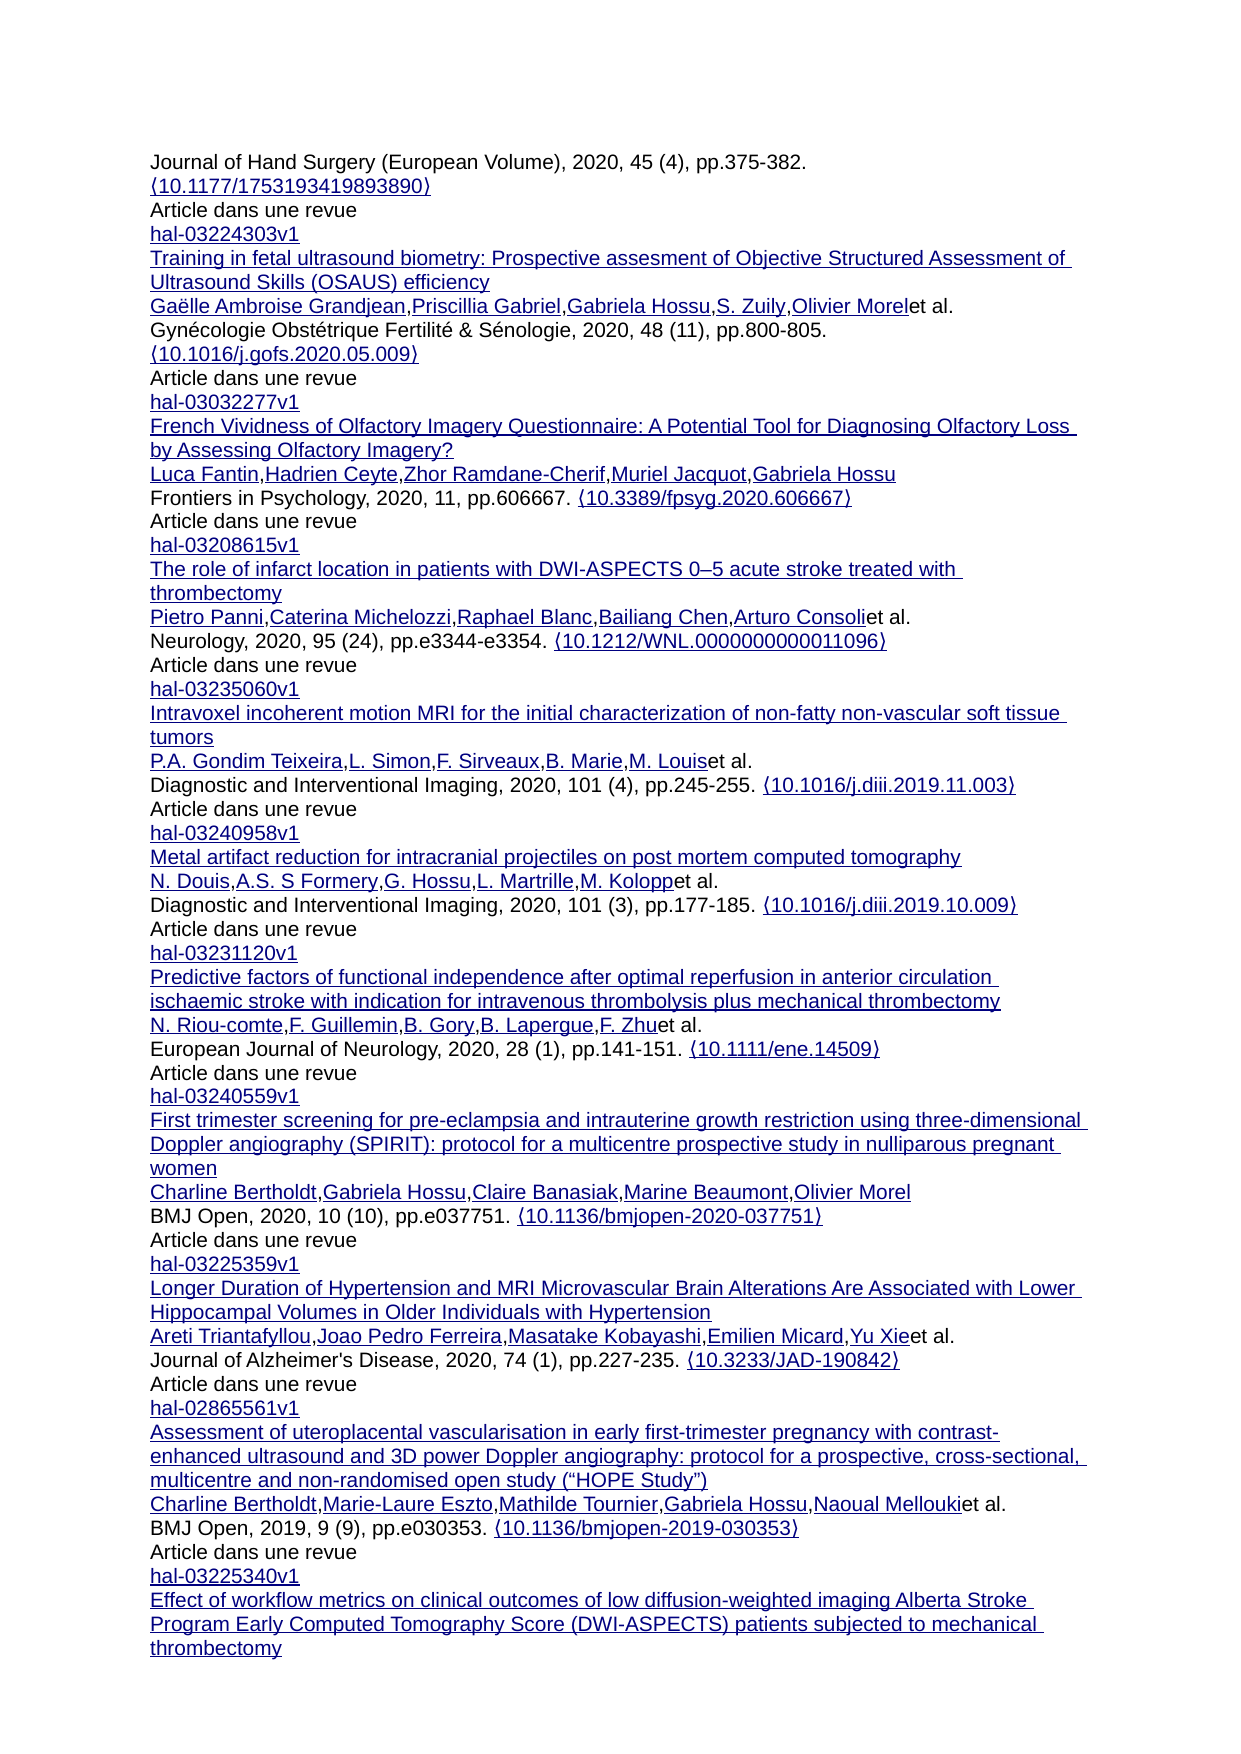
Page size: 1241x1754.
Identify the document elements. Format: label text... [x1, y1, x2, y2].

table_cell Longer Duration of Hypertension and MRI Microvascular Brain Alterations Are Associated with Lower Hippocampal Volumes in Older Individuals with Hypertension Areti Triantafyllou,Joao Pedro Ferreira,Masatake Kobayashi,Emilien Micard,Yu Xieet al. Journal of Alzheimer's Disease, 2020, 74 (1), pp.227-235. ⟨10.3233/JAD-190842⟩ Article dans une revue hal-02865561v1 [150, 1276, 1090, 1420]
table_cell Training in fetal ultrasound biometry: Prospective assesment of Objective Structured Assessment of Ultrasound Skills (OSAUS) efficiency Gaëlle Ambroise Grandjean,Priscillia Gabriel,Gabriela Hossu,S. Zuily,Olivier Morelet al. Gynécologie Obstétrique Fertilité & Sénologie, 2020, 48 (11), pp.800-805. ⟨10.1016/j.gofs.2020.05.009⟩ Article dans une revue hal-03032277v1 [150, 246, 1090, 413]
table_cell Journal of Hand Surgery (European Volume), 2020, 45 (4), pp.375-382. ⟨10.1177/1753193419893890⟩ Article dans une revue hal-03224303v1 [150, 150, 1090, 246]
table_cell The role of infarct location in patients with DWI-ASPECTS 0–5 acute stroke treated with thrombectomy Pietro Panni,Caterina Michelozzi,Raphael Blanc,Bailiang Chen,Arturo Consoliet al. Neurology, 2020, 95 (24), pp.e3344-e3354. ⟨10.1212/WNL.0000000000011096⟩ Article dans une revue hal-03235060v1 [150, 557, 1090, 701]
table_cell Effect of workflow metrics on clinical outcomes of low diffusion-weighted imaging Alberta Stroke Program Early Computed Tomography Score (DWI-ASPECTS) patients subjected to mechanical thrombectomy [150, 1588, 1090, 1659]
table_cell First trimester screening for pre-eclampsia and intrauterine growth restriction using three-dimensional Doppler angiography (SPIRIT): protocol for a multicentre prospective study in nulliparous pregnant women Charline Bertholdt,Gabriela Hossu,Claire Banasiak,Marine Beaumont,Olivier Morel BMJ Open, 2020, 10 (10), pp.e037751. ⟨10.1136/bmjopen-2020-037751⟩ Article dans une revue hal-03225359v1 [150, 1108, 1090, 1276]
table_cell Assessment of uteroplacental vascularisation in early first-trimester pregnancy with contrast-enhanced ultrasound and 3D power Doppler angiography: protocol for a prospective, cross-sectional, multicentre and non-randomised open study (“HOPE Study”) Charline Bertholdt,Marie-Laure Eszto,Mathilde Tournier,Gabriela Hossu,Naoual Melloukiet al. BMJ Open, 2019, 9 (9), pp.e030353. ⟨10.1136/bmjopen-2019-030353⟩ Article dans une revue hal-03225340v1 [150, 1420, 1090, 1587]
table_cell Metal artifact reduction for intracranial projectiles on post mortem computed tomography N. Douis,A.S. S Formery,G. Hossu,L. Martrille,M. Koloppet al. Diagnostic and Interventional Imaging, 2020, 101 (3), pp.177-185. ⟨10.1016/j.diii.2019.10.009⟩ Article dans une revue hal-03231120v1 [150, 845, 1090, 964]
table_cell French Vividness of Olfactory Imagery Questionnaire: A Potential Tool for Diagnosing Olfactory Loss by Assessing Olfactory Imagery? Luca Fantin,Hadrien Ceyte,Zhor Ramdane-Cherif,Muriel Jacquot,Gabriela Hossu Frontiers in Psychology, 2020, 11, pp.606667. ⟨10.3389/fpsyg.2020.606667⟩ Article dans une revue hal-03208615v1 [150, 414, 1090, 557]
table_cell Predictive factors of functional independence after optimal reperfusion in anterior circulation ischaemic stroke with indication for intravenous thrombolysis plus mechanical thrombectomy N. Riou‐comte,F. Guillemin,B. Gory,B. Lapergue,F. Zhuet al. European Journal of Neurology, 2020, 28 (1), pp.141-151. ⟨10.1111/ene.14509⟩ Article dans une revue hal-03240559v1 [150, 965, 1090, 1108]
table_cell Intravoxel incoherent motion MRI for the initial characterization of non-fatty non-vascular soft tissue tumors P.A. Gondim Teixeira,L. Simon,F. Sirveaux,B. Marie,M. Louiset al. Diagnostic and Interventional Imaging, 2020, 101 (4), pp.245-255. ⟨10.1016/j.diii.2019.11.003⟩ Article dans une revue hal-03240958v1 [150, 701, 1090, 845]
